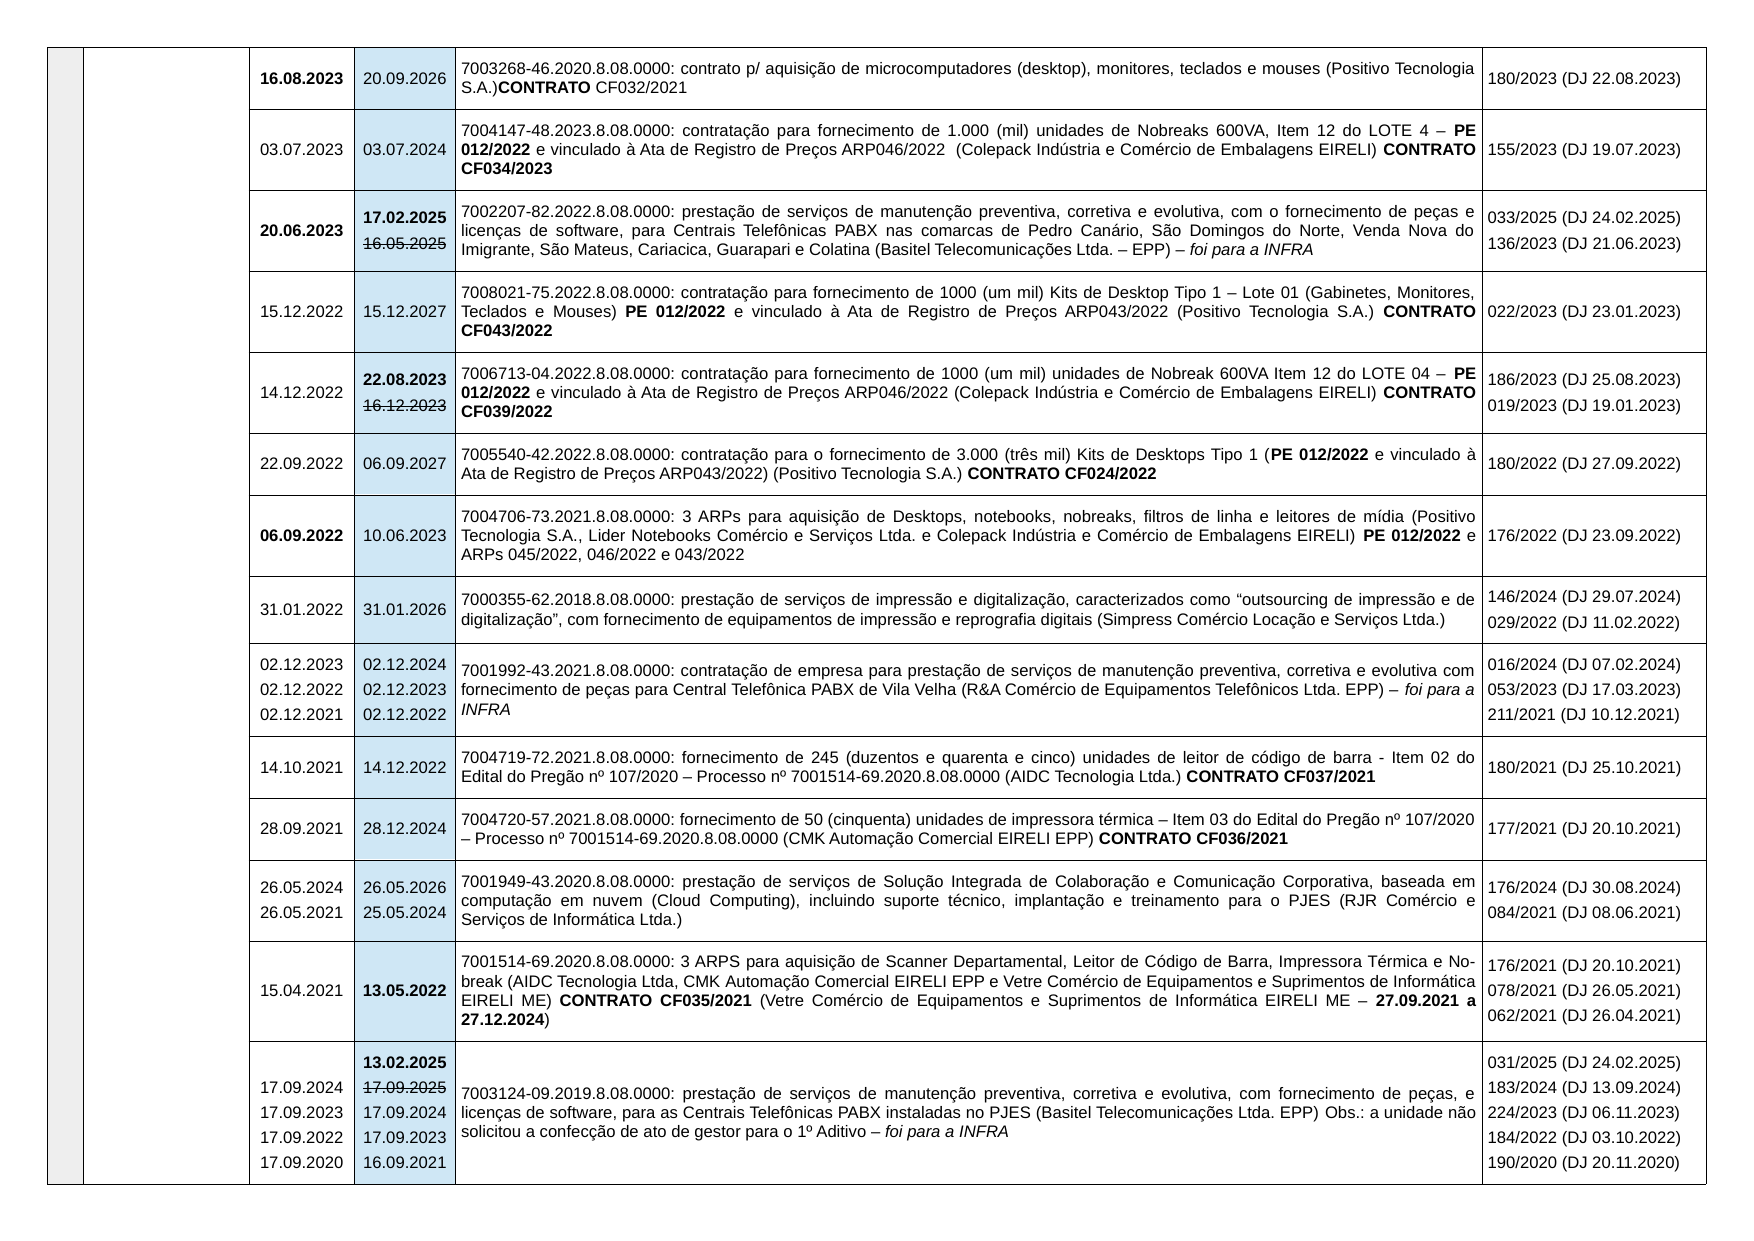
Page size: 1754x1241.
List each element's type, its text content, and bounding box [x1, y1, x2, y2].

table_cell 180/2021 (DJ 25.10.2021) [1483, 737, 1706, 798]
table_cell 176/2022 (DJ 23.09.2022) [1483, 496, 1706, 576]
table_cell 155/2023 (DJ 19.07.2023) [1483, 110, 1706, 190]
table_cell 14.12.2022 [250, 353, 354, 433]
table_cell 10.06.2023 [355, 496, 455, 576]
table_cell 22.08.2023 16.12.2023 [355, 353, 455, 433]
table_cell 26.05.2026 25.05.2024 [355, 861, 455, 941]
table_cell 033/2025 (DJ 24.02.2025) 136/2023 (DJ 21.06.2023) [1483, 191, 1706, 271]
table_cell 186/2023 (DJ 25.08.2023) 019/2023 (DJ 19.01.2023) [1483, 353, 1706, 433]
table_cell 7004720-57.2021.8.08.0000: fornecimento de 50 (cinquenta) unidades de impressora térmica – Item 03 do Edital do Pregão nº 107/2020 – Processo nº 7001514-69.2020.8.08.0000 (CMK Automação Comercial EIRELI EPP) CONTRATO CF036/2021 [456, 799, 1482, 859]
table_cell 28.12.2024 [355, 799, 455, 859]
table_cell 177/2021 (DJ 20.10.2021) [1483, 799, 1706, 859]
table_cell 26.05.2024 26.05.2021 [250, 861, 354, 941]
table_cell [84, 48, 249, 1184]
table_cell 15.04.2021 [250, 942, 354, 1041]
table_cell 176/2021 (DJ 20.10.2021) 078/2021 (DJ 26.05.2021) 062/2021 (DJ 26.04.2021) [1483, 942, 1706, 1041]
table_cell 016/2024 (DJ 07.02.2024) 053/2023 (DJ 17.03.2023) 211/2021 (DJ 10.12.2021) [1483, 644, 1706, 736]
table_cell 7004719-72.2021.8.08.0000: fornecimento de 245 (duzentos e quarenta e cinco) unidades de leitor de código de barra - Item 02 do Edital do Pregão nº 107/2020 – Processo nº 7001514-69.2020.8.08.0000 (AIDC Tecnologia Ltda.) CONTRATO CF037/2021 [456, 737, 1482, 798]
table_cell 06.09.2022 [250, 496, 354, 576]
table_cell 180/2022 (DJ 27.09.2022) [1483, 434, 1706, 494]
table_cell 14.12.2022 [355, 737, 455, 798]
table_cell 02.12.2023 02.12.2022 02.12.2021 [250, 644, 354, 736]
table_cell 7008021-75.2022.8.08.0000: contratação para fornecimento de 1000 (um mil) Kits de Desktop Tipo 1 – Lote 01 (Gabinetes, Monitores, Teclados e Mouses) PE 012/2022 e vinculado à Ata de Registro de Preços ARP043/2022 (Positivo Tecnologia S.A.) CONTRATO CF043/2022 [456, 272, 1482, 352]
table_cell 31.01.2022 [250, 577, 354, 643]
table_cell 14.10.2021 [250, 737, 354, 798]
table_cell 03.07.2023 [250, 110, 354, 190]
table_cell 022/2023 (DJ 23.01.2023) [1483, 272, 1706, 352]
table_cell 13.02.2025 17.09.2025 17.09.2024 17.09.2023 16.09.2021 [355, 1042, 455, 1184]
table_cell [48, 48, 83, 1184]
table_cell 7001514-69.2020.8.08.0000: 3 ARPS para aquisição de Scanner Departamental, Leitor de Código de Barra, Impressora Térmica e No-break (AIDC Tecnologia Ltda, CMK Automação Comercial EIRELI EPP e Vetre Comércio de Equipamentos e Suprimentos de Informática EIRELI ME) CONTRATO CF035/2021 (Vetre Comércio de Equipamentos e Suprimentos de Informática EIRELI ME – 27.09.2021 a 27.12.2024) [456, 942, 1482, 1041]
table_cell 16.08.2023 [250, 48, 354, 109]
table_cell 7002207-82.2022.8.08.0000: prestação de serviços de manutenção preventiva, corretiva e evolutiva, com o fornecimento de peças e licenças de software, para Centrais Telefônicas PABX nas comarcas de Pedro Canário, São Domingos do Norte, Venda Nova do Imigrante, São Mateus, Cariacica, Guarapari e Colatina (Basitel Telecomunicações Ltda. – EPP) – foi para a INFRA [456, 191, 1482, 271]
table_cell 03.07.2024 [355, 110, 455, 190]
table_cell 7000355-62.2018.8.08.0000: prestação de serviços de impressão e digitalização, caracterizados como “outsourcing de impressão e de digitalização”, com fornecimento de equipamentos de impressão e reprografia digitais (Simpress Comércio Locação e Serviços Ltda.) [456, 577, 1482, 643]
table_cell 17.02.2025 16.05.2025 [355, 191, 455, 271]
table_cell 13.05.2022 [355, 942, 455, 1041]
table_cell 7004706-73.2021.8.08.0000: 3 ARPs para aquisição de Desktops, notebooks, nobreaks, filtros de linha e leitores de mídia (Positivo Tecnologia S.A., Lider Notebooks Comércio e Serviços Ltda. e Colepack Indústria e Comércio de Embalagens EIRELI) PE 012/2022 e ARPs 045/2022, 046/2022 e 043/2022 [456, 496, 1482, 576]
table_cell 7001949-43.2020.8.08.0000: prestação de serviços de Solução Integrada de Colaboração e Comunicação Corporativa, baseada em computação em nuvem (Cloud Computing), incluindo suporte técnico, implantação e treinamento para o PJES (RJR Comércio e Serviços de Informática Ltda.) [456, 861, 1482, 941]
table_cell 31.01.2026 [355, 577, 455, 643]
table_cell 7001992-43.2021.8.08.0000: contratação de empresa para prestação de serviços de manutenção preventiva, corretiva e evolutiva com fornecimento de peças para Central Telefônica PABX de Vila Velha (R&A Comércio de Equipamentos Telefônicos Ltda. EPP) – foi para a INFRA [456, 644, 1482, 736]
table_cell 15.12.2027 [355, 272, 455, 352]
table_cell 17.09.2024 17.09.2023 17.09.2022 17.09.2020 [250, 1042, 354, 1184]
table_cell 180/2023 (DJ 22.08.2023) [1483, 48, 1706, 109]
table_cell 7005540-42.2022.8.08.0000: contratação para o fornecimento de 3.000 (três mil) Kits de Desktops Tipo 1 (PE 012/2022 e vinculado à Ata de Registro de Preços ARP043/2022) (Positivo Tecnologia S.A.) CONTRATO CF024/2022 [456, 434, 1482, 494]
table_cell 15.12.2022 [250, 272, 354, 352]
table_cell 7003268-46.2020.8.08.0000: contrato p/ aquisição de microcomputadores (desktop), monitores, teclados e mouses (Positivo Tecnologia S.A.)CONTRATO CF032/2021 [456, 48, 1482, 109]
table_cell 20.06.2023 [250, 191, 354, 271]
table_cell 031/2025 (DJ 24.02.2025) 183/2024 (DJ 13.09.2024) 224/2023 (DJ 06.11.2023) 184/2022 (DJ 03.10.2022) 190/2020 (DJ 20.11.2020) [1483, 1042, 1706, 1184]
table_cell 20.09.2026 [355, 48, 455, 109]
table_cell 146/2024 (DJ 29.07.2024) 029/2022 (DJ 11.02.2022) [1483, 577, 1706, 643]
table_cell 02.12.2024 02.12.2023 02.12.2022 [355, 644, 455, 736]
table_cell 06.09.2027 [355, 434, 455, 494]
table_cell 7004147-48.2023.8.08.0000: contratação para fornecimento de 1.000 (mil) unidades de Nobreaks 600VA, Item 12 do LOTE 4 – PE 012/2022 e vinculado à Ata de Registro de Preços ARP046/2022 (Colepack Indústria e Comércio de Embalagens EIRELI) CONTRATO CF034/2023 [456, 110, 1482, 190]
table_cell 7006713-04.2022.8.08.0000: contratação para fornecimento de 1000 (um mil) unidades de Nobreak 600VA Item 12 do LOTE 04 – PE 012/2022 e vinculado à Ata de Registro de Preços ARP046/2022 (Colepack Indústria e Comércio de Embalagens EIRELI) CONTRATO CF039/2022 [456, 353, 1482, 433]
table_cell 176/2024 (DJ 30.08.2024) 084/2021 (DJ 08.06.2021) [1483, 861, 1706, 941]
table_cell 7003124-09.2019.8.08.0000: prestação de serviços de manutenção preventiva, corretiva e evolutiva, com fornecimento de peças, e licenças de software, para as Centrais Telefônicas PABX instaladas no PJES (Basitel Telecomunicações Ltda. EPP) Obs.: a unidade não solicitou a confecção de ato de gestor para o 1º Aditivo – foi para a INFRA [456, 1042, 1482, 1184]
table_cell 22.09.2022 [250, 434, 354, 494]
table_cell 28.09.2021 [250, 799, 354, 859]
